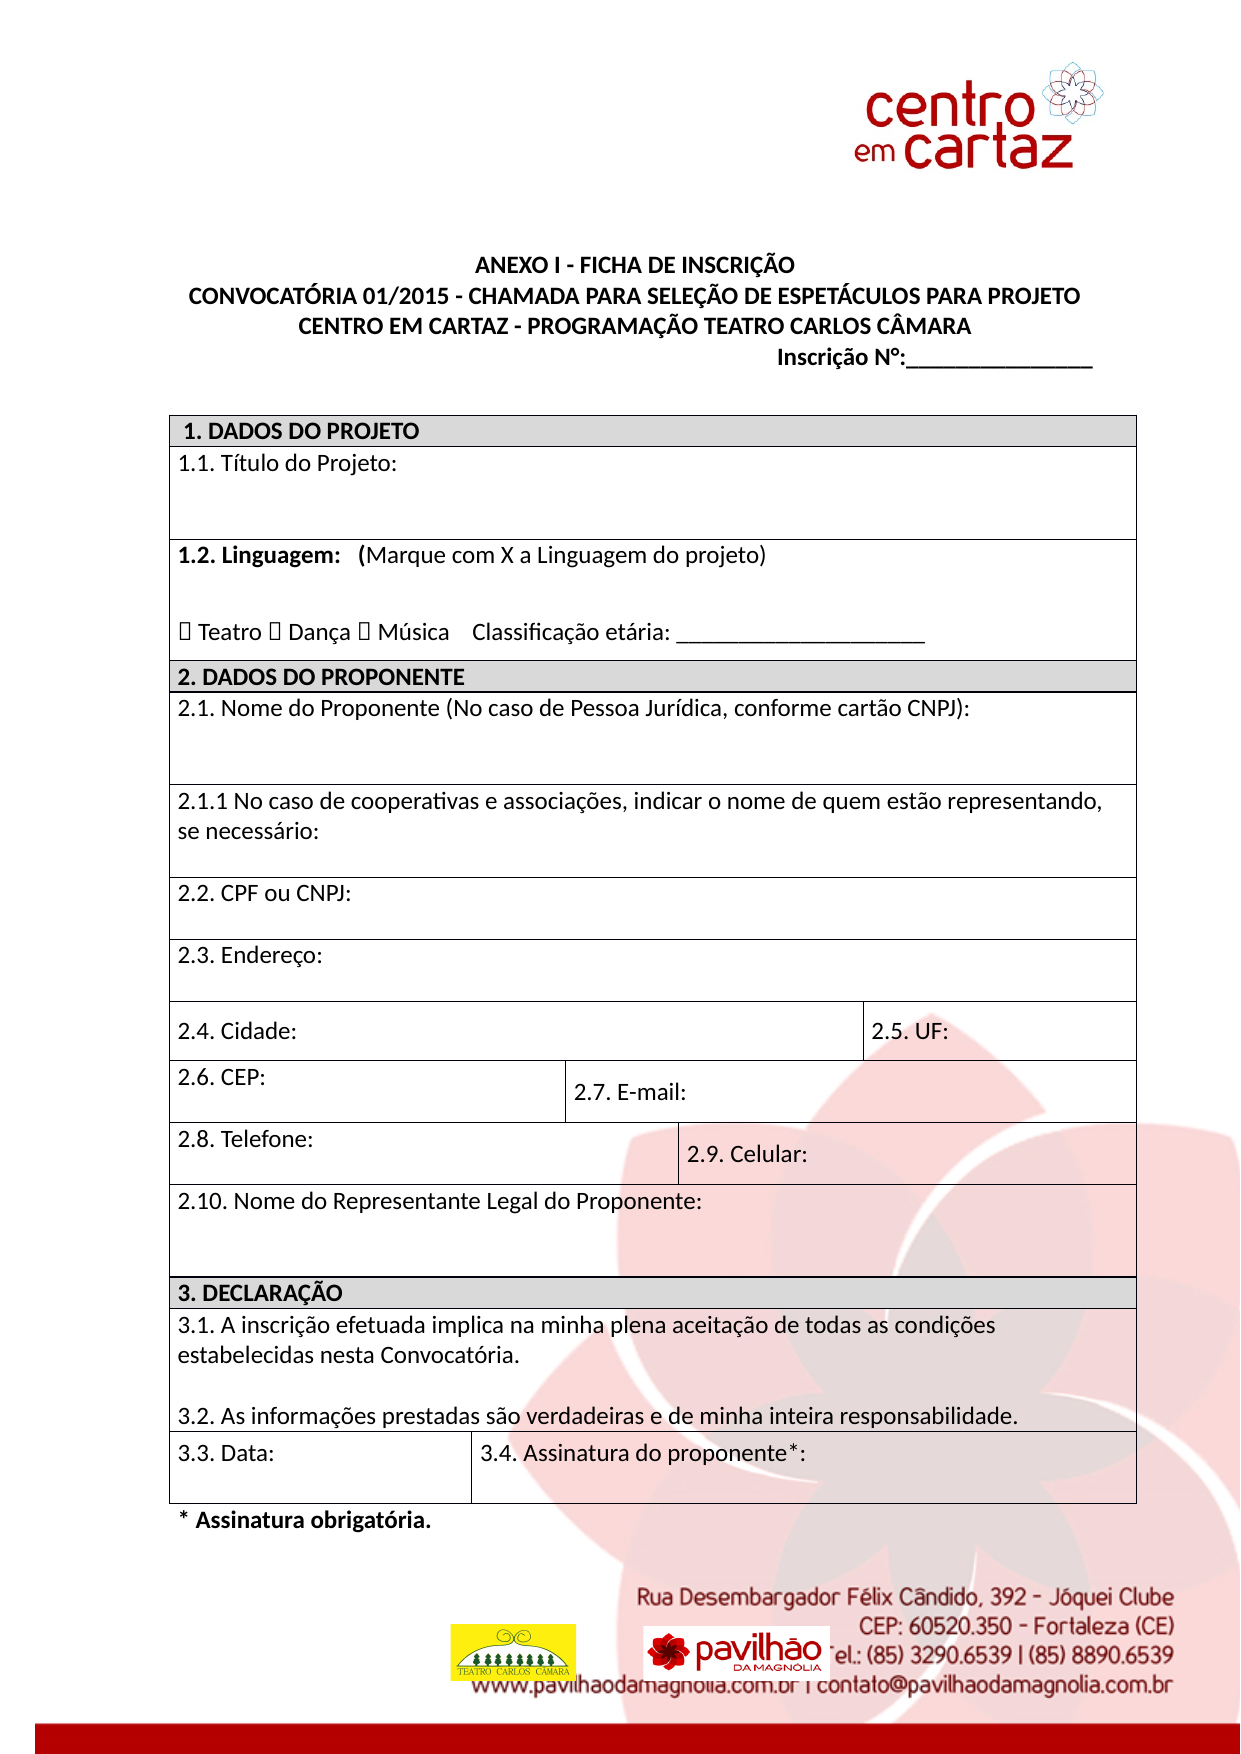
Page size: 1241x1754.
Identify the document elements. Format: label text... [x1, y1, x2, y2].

text Inscrição N°:_______________ [177, 341, 1093, 371]
table_cell 2.7. E-mail: [566, 1061, 1136, 1122]
table_cell 1.2. Linguagem: (Marque com X a Linguagem do projeto)  Teatro  Dança  Música Classificação etária: ____________________ [170, 540, 1136, 660]
picture [35, 916, 1240, 1754]
table_header 1. DADOS DO PROJETO [170, 416, 1136, 446]
table_cell 3.3. Data: [170, 1432, 471, 1503]
table_cell 2.1.1 No caso de cooperativas e associações, indicar o nome de quem estão representando, se necessário: [170, 785, 1136, 877]
table_cell 2.4. Cidade: [170, 1002, 863, 1059]
picture [746, 3, 1132, 227]
text ANEXO I - FICHA DE INSCRIÇÃO [177, 249, 1093, 280]
text * Assinatura obrigatória. [177, 1504, 1093, 1535]
table_cell 2.1. Nome do Proponente (No caso de Pessoa Jurídica, conforme cartão CNPJ): [170, 693, 1136, 784]
text CONVOCATÓRIA 01/2015 - CHAMADA PARA SELEÇÃO DE ESPETÁCULOS PARA PROJETO [177, 280, 1093, 310]
table_cell 2.8. Telefone: [170, 1123, 678, 1184]
table_cell 2.5. UF: [864, 1002, 1136, 1059]
table_cell 3.1. A inscrição efetuada implica na minha plena aceitação de todas as condições estabelecidas nesta Convocatória. 3.2. As informações prestadas são verdadeiras e de minha inteira responsabilidade. [170, 1309, 1136, 1431]
text CENTRO EM CARTAZ - PROGRAMAÇÃO TEATRO CARLOS CÂMARA [177, 310, 1093, 341]
table_cell 2.10. Nome do Representante Legal do Proponente: [170, 1185, 1136, 1276]
table_cell 3. DECLARAÇÃO [170, 1278, 1136, 1308]
table_cell 1.1. Título do Projeto: [170, 447, 1136, 539]
table_cell 2.2. CPF ou CNPJ: [170, 878, 1136, 939]
table_cell 2.9. Celular: [679, 1123, 1136, 1184]
table_cell 2.3. Endereço: [170, 940, 1136, 1001]
table_cell 2. DADOS DO PROPONENTE [170, 661, 1136, 691]
table_cell 2.6. CEP: [170, 1061, 565, 1122]
table_cell 3.4. Assinatura do proponente*: [472, 1432, 1136, 1503]
